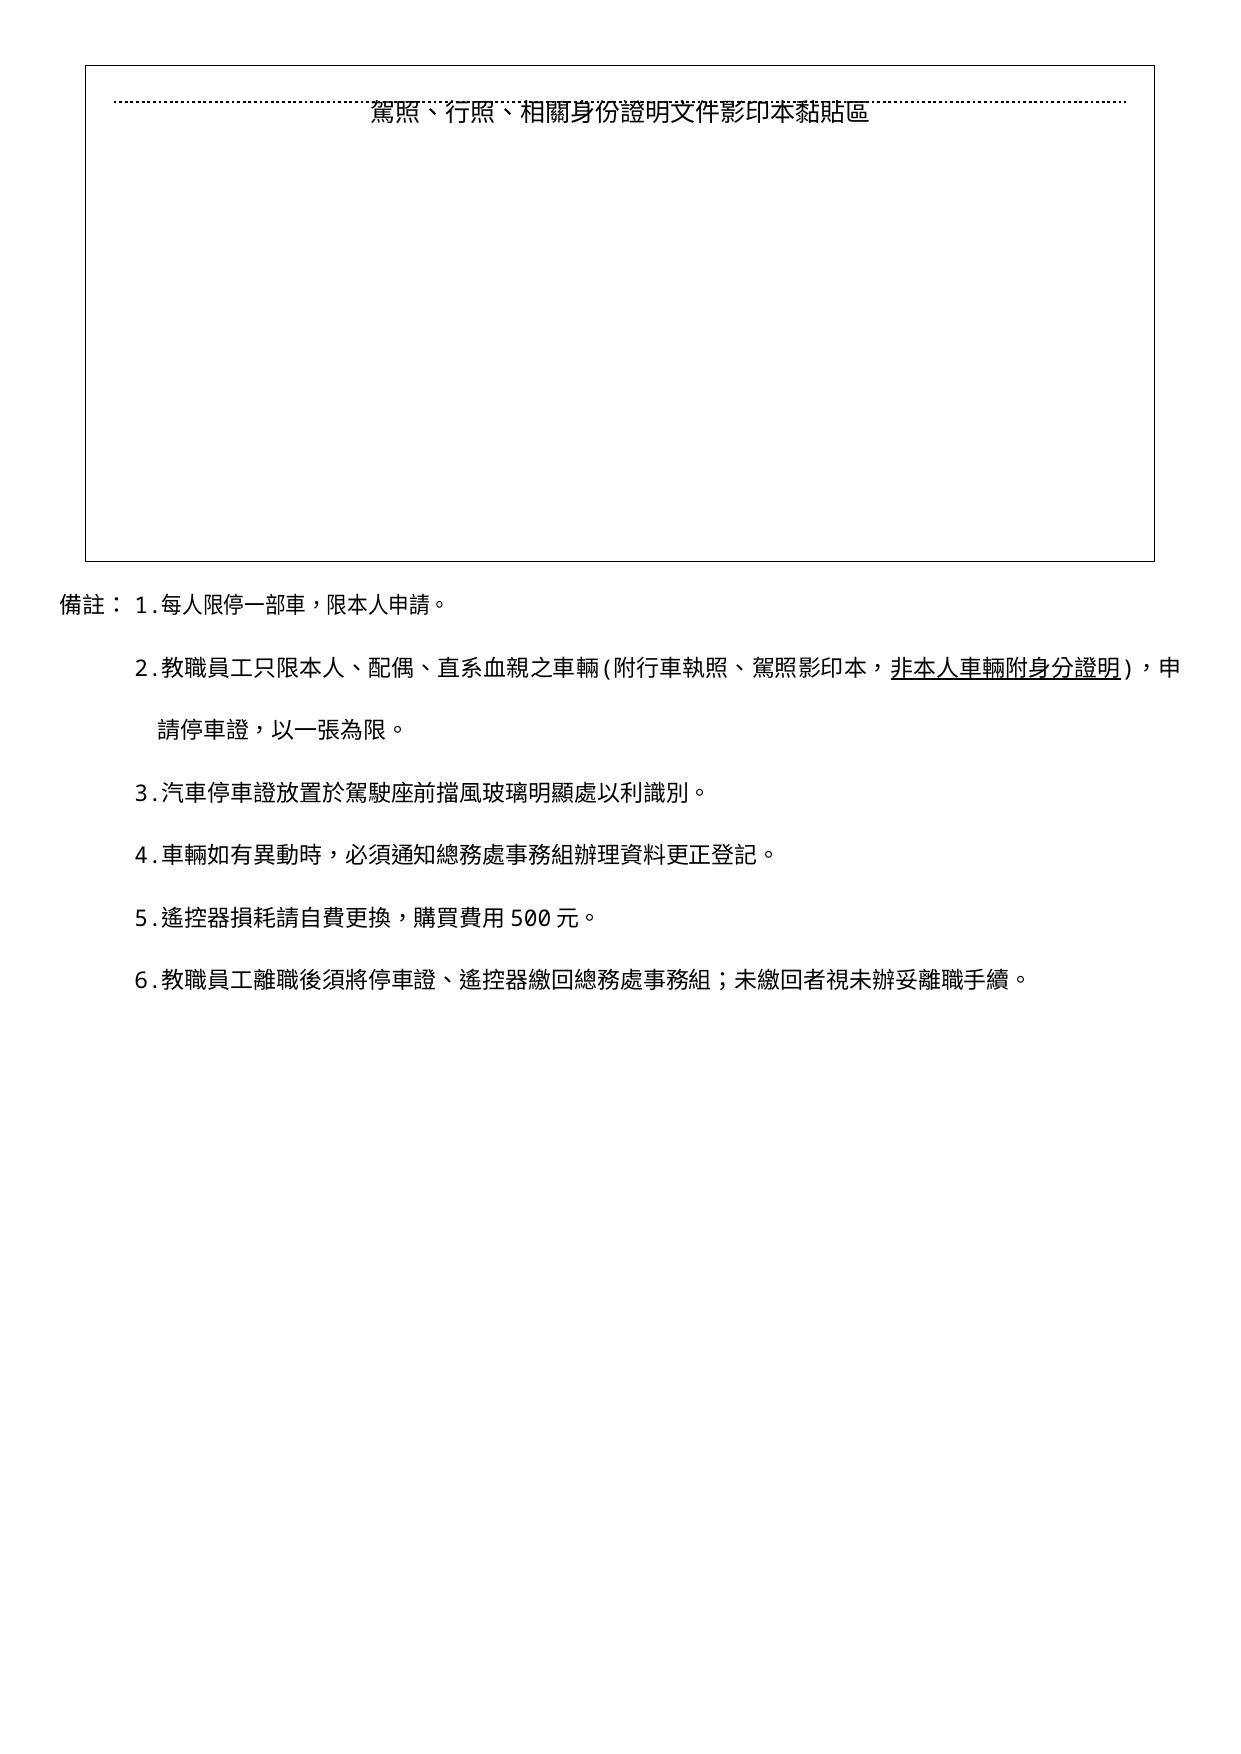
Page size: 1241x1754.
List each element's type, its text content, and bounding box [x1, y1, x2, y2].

text 2.教職員工只限本人、配偶、直系血親之車輛(附行車執照、駕照影印本，非本人車輛附身分證明)，申請停車證，以一張為限。 [134, 624, 1181, 749]
text 5.遙控器損耗請自費更換，購買費用500元。 [134, 874, 1181, 937]
text 3.汽車停車證放置於駕駛座前擋風玻璃明顯處以利識別。 [134, 749, 1181, 812]
text 備註： 1.每人限停一部車，限本人申請。 [59, 562, 1181, 624]
text 4.車輛如有異動時，必須通知總務處事務組辦理資料更正登記。 [134, 812, 1181, 874]
table_header 駕照、行照、相關身份證明文件影印本黏貼區 [86, 66, 1154, 561]
text 6.教職員工離職後須將停車證、遙控器繳回總務處事務組；未繳回者視未辦妥離職手續。 [134, 937, 1181, 999]
